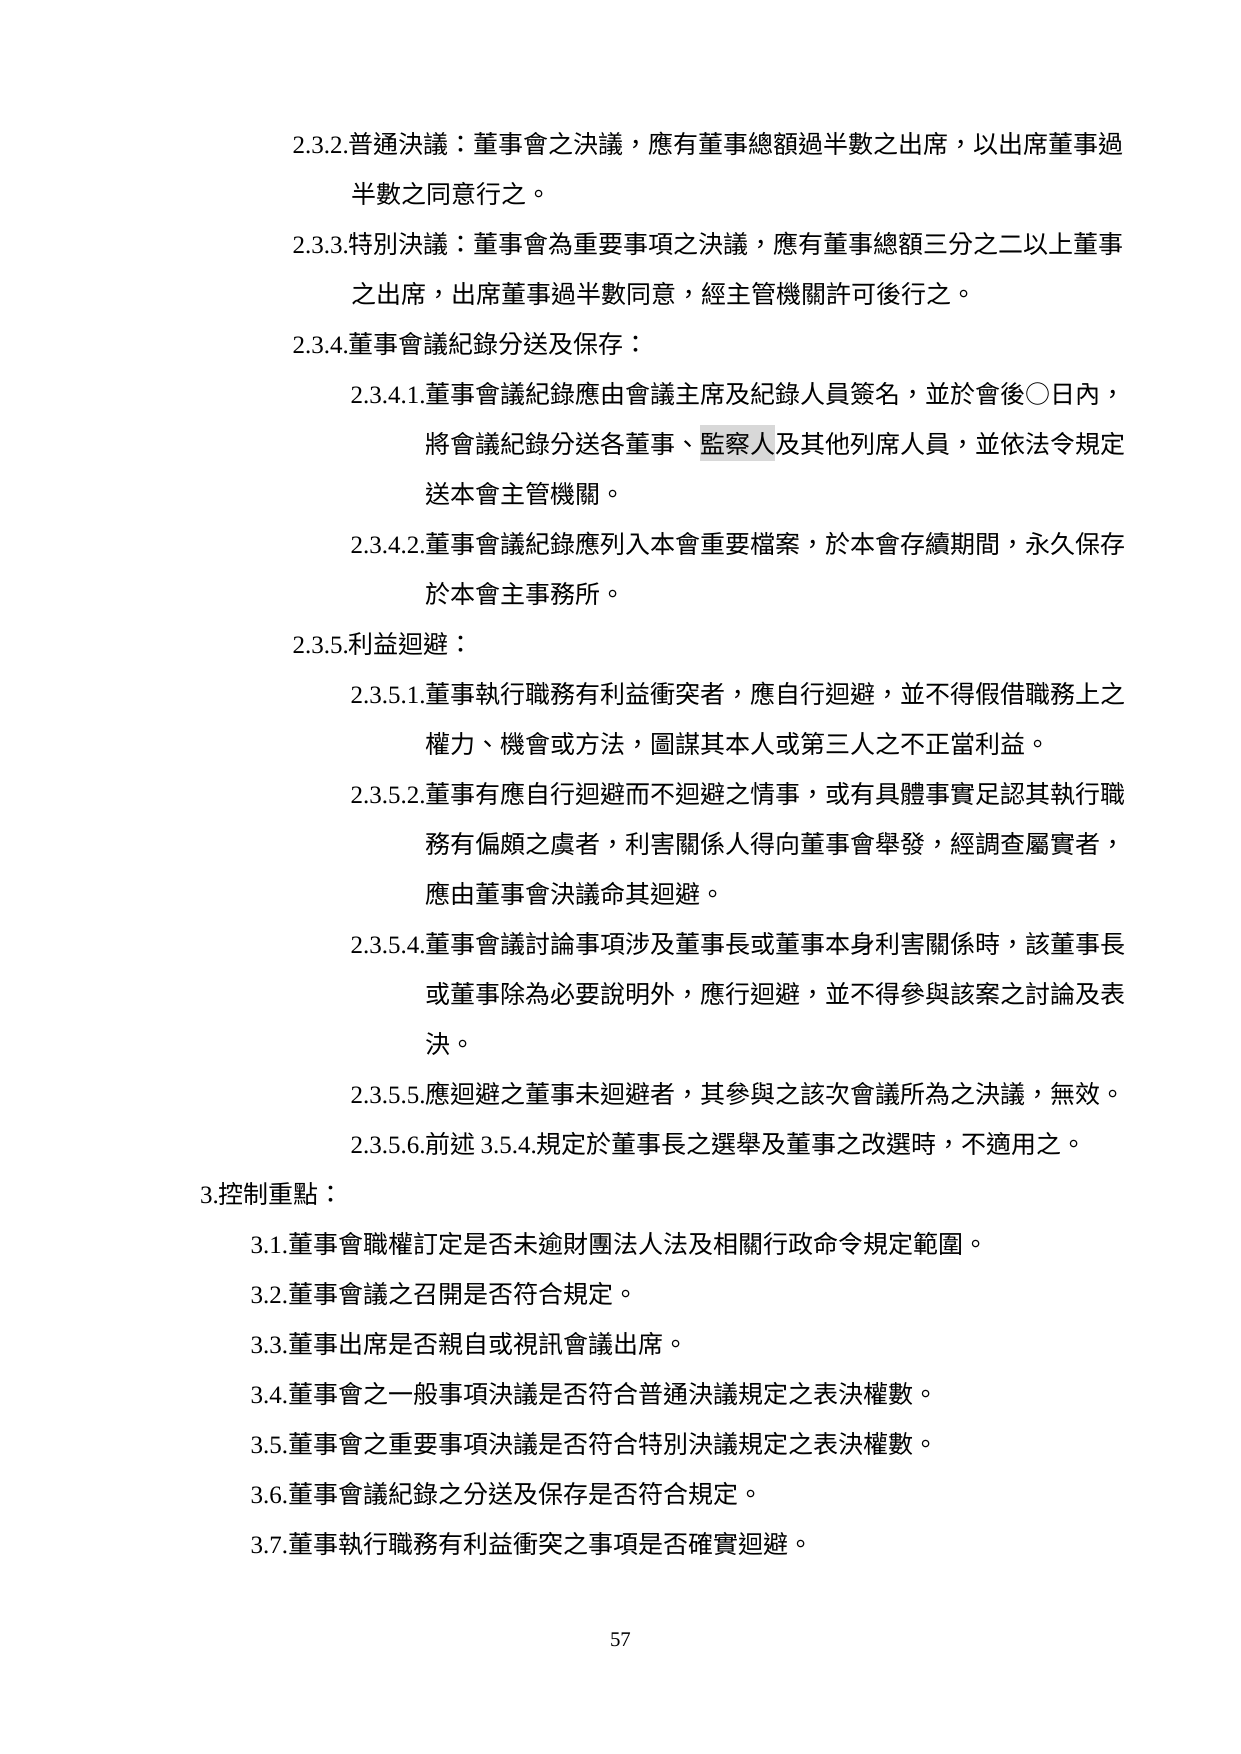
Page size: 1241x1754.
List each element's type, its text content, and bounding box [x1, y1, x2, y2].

text 2.3.2.普通決議：董事會之決議，應有董事總額過半數之出席，以出席董事過半數之同意行之。 [292, 113, 1140, 213]
text 2.3.5.2.董事有應自行迴避而不迴避之情事，或有具體事實足認其執行職務有偏頗之虞者，利害關係人得向董事會舉發，經調查屬實者，應由董事會決議命其迴避。 [350, 763, 1140, 913]
text 3.4.董事會之一般事項決議是否符合普通決議規定之表決權數。 [250, 1363, 1140, 1413]
text 3.控制重點： [200, 1163, 1140, 1213]
text 2.3.5.6.前述3.5.4.規定於董事長之選舉及董事之改選時，不適用之。 [350, 1113, 1140, 1163]
text 2.3.5.利益迴避： [292, 613, 1140, 663]
text 2.3.4.1.董事會議紀錄應由會議主席及紀錄人員簽名，並於會後○日內，將會議紀錄分送各董事、監察人及其他列席人員，並依法令規定送本會主管機關。 [350, 363, 1140, 513]
text 2.3.4.2.董事會議紀錄應列入本會重要檔案，於本會存續期間，永久保存於本會主事務所。 [350, 513, 1140, 613]
text 3.1.董事會職權訂定是否未逾財團法人法及相關行政命令規定範圍。 [250, 1213, 1140, 1263]
text 2.3.4.董事會議紀錄分送及保存： [292, 313, 1140, 363]
text 3.2.董事會議之召開是否符合規定。 [250, 1263, 1140, 1313]
text 2.3.5.4.董事會議討論事項涉及董事長或董事本身利害關係時，該董事長或董事除為必要說明外，應行迴避，並不得參與該案之討論及表決。 [350, 913, 1140, 1063]
text 3.6.董事會議紀錄之分送及保存是否符合規定。 [250, 1463, 1140, 1513]
text 2.3.3.特別決議：董事會為重要事項之決議，應有董事總額三分之二以上董事之出席，出席董事過半數同意，經主管機關許可後行之。 [292, 213, 1140, 313]
text 3.3.董事出席是否親自或視訊會議出席。 [250, 1313, 1140, 1363]
text 3.7.董事執行職務有利益衝突之事項是否確實迴避。 [250, 1513, 1140, 1563]
text 3.5.董事會之重要事項決議是否符合特別決議規定之表決權數。 [250, 1413, 1140, 1463]
text 2.3.5.5.應迴避之董事未迴避者，其參與之該次會議所為之決議，無效。 [350, 1063, 1140, 1113]
text 2.3.5.1.董事執行職務有利益衝突者，應自行迴避，並不得假借職務上之權力、機會或方法，圖謀其本人或第三人之不正當利益。 [350, 663, 1140, 763]
